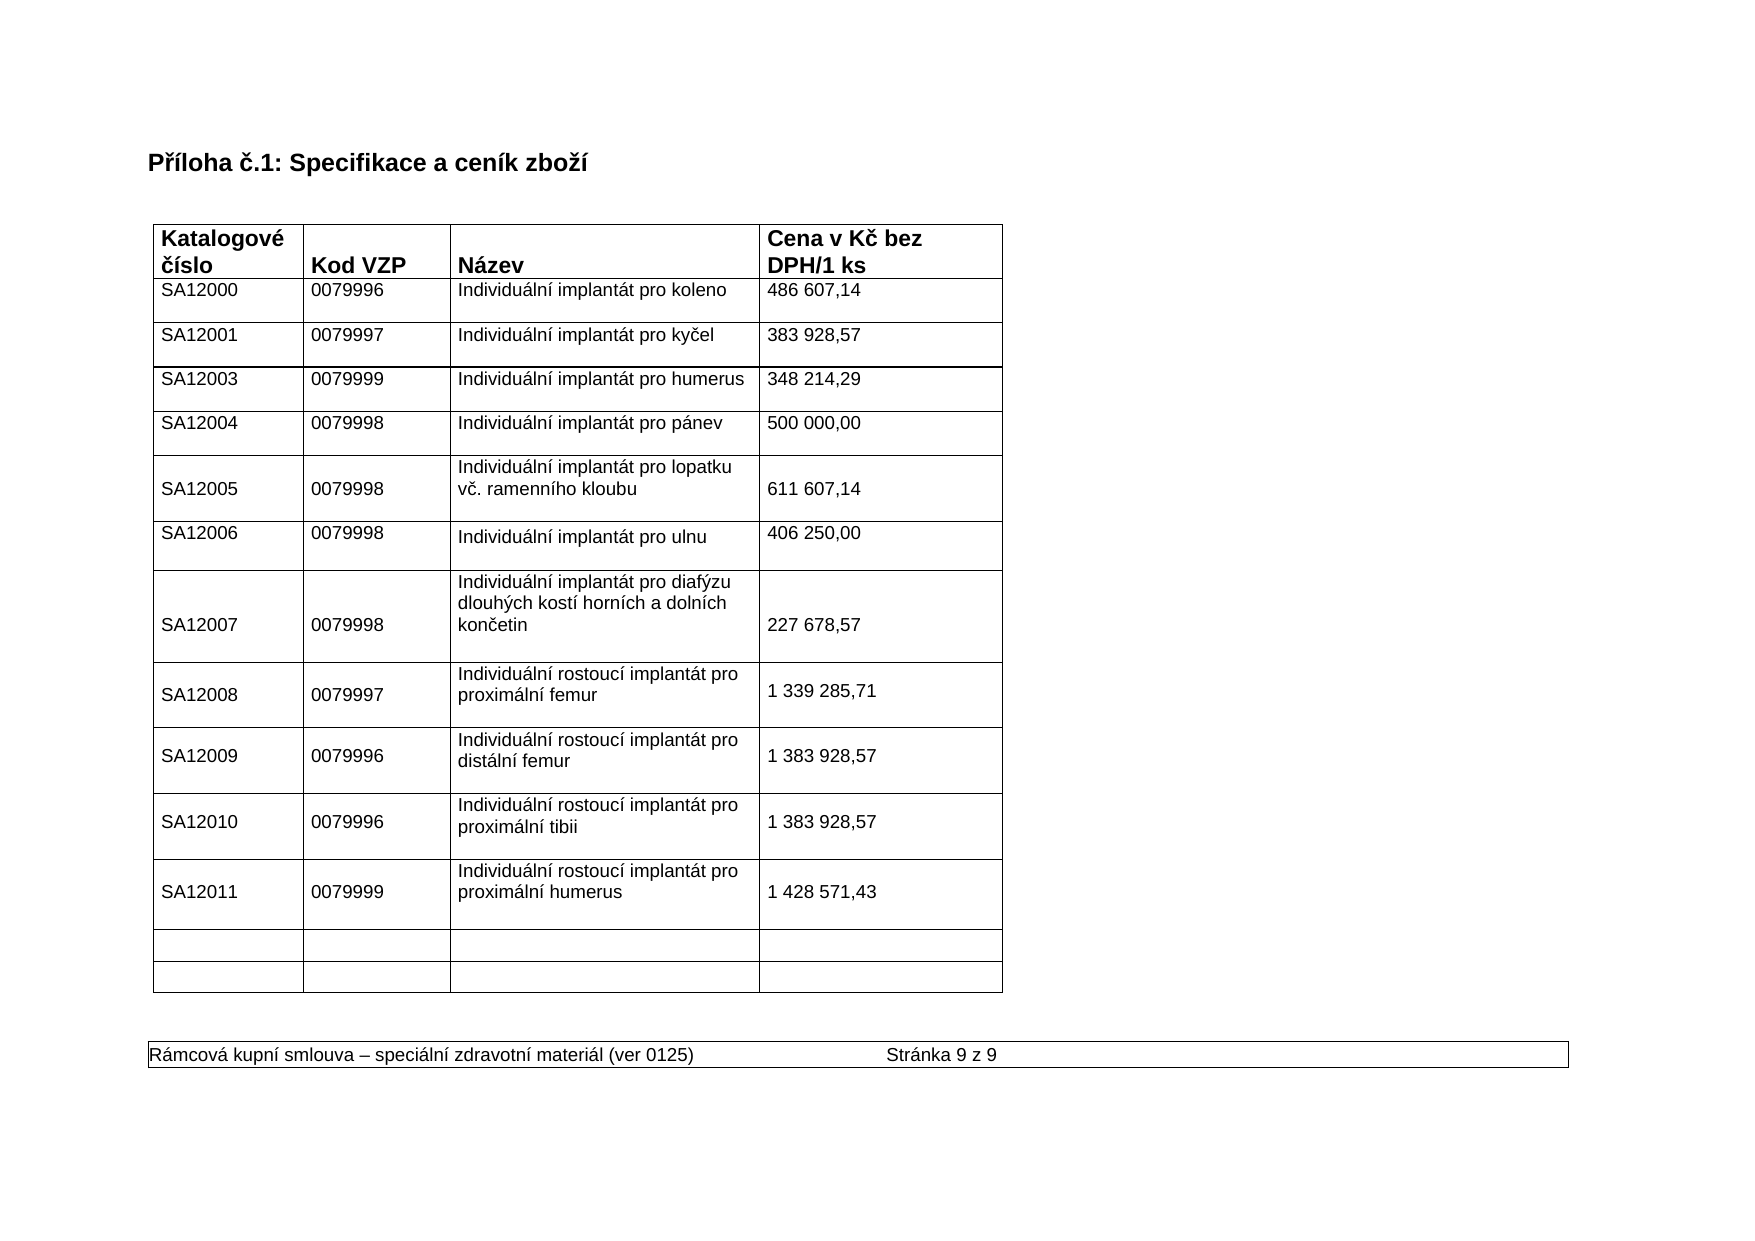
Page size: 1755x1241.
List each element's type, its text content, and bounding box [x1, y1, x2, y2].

table_cell 406 250,00 [760, 522, 1002, 569]
table_cell 500 000,00 [760, 412, 1002, 455]
table_cell SA12008 [154, 663, 303, 727]
table_cell 486 607,14 [760, 279, 1002, 322]
table_cell 1 339 285,71 [760, 663, 1002, 727]
table_cell [760, 930, 1002, 961]
table_cell Individuální rostoucí implantát pro proximální humerus [451, 860, 759, 929]
table_cell 0079999 [304, 368, 450, 411]
table_cell Individuální implantát pro pánev [451, 412, 759, 455]
table_cell SA12000 [154, 279, 303, 322]
table_cell Individuální rostoucí implantát pro proximální tibii [451, 794, 759, 859]
table_cell SA12004 [154, 412, 303, 455]
table_cell [760, 962, 1002, 992]
table_cell [304, 962, 450, 992]
table_cell Individuální implantát pro diafýzu dlouhých kostí horních a dolních končetin [451, 571, 759, 662]
table_cell 611 607,14 [760, 456, 1002, 521]
table_cell [154, 930, 303, 961]
table_cell 0079998 [304, 456, 450, 521]
table_header Název [451, 225, 759, 278]
table_cell Individuální implantát pro koleno [451, 279, 759, 322]
table_cell 348 214,29 [760, 368, 1002, 411]
text Příloha č.1: Specifikace a ceník zboží [148, 148, 1606, 176]
table_cell 0079998 [304, 522, 450, 569]
table_cell [451, 962, 759, 992]
table_cell 227 678,57 [760, 571, 1002, 662]
table_cell 383 928,57 [760, 323, 1002, 366]
table_header Katalogové číslo [154, 225, 303, 278]
table_cell SA12009 [154, 728, 303, 793]
table_cell Individuální implantát pro ulnu [451, 522, 759, 569]
table_cell 0079998 [304, 412, 450, 455]
table_cell 0079997 [304, 323, 450, 366]
table_cell 0079996 [304, 728, 450, 793]
table_cell Individuální rostoucí implantát pro proximální femur [451, 663, 759, 727]
table_cell [304, 930, 450, 961]
table_cell 0079996 [304, 279, 450, 322]
table_cell SA12001 [154, 323, 303, 366]
table_cell Individuální implantát pro humerus [451, 368, 759, 411]
table_cell 0079997 [304, 663, 450, 727]
table_cell SA12011 [154, 860, 303, 929]
table_header Cena v Kč bez DPH/1 ks [760, 225, 1002, 278]
table_cell Individuální implantát pro lopatku vč. ramenního kloubu [451, 456, 759, 521]
table_cell 0079996 [304, 794, 450, 859]
table_cell 1 428 571,43 [760, 860, 1002, 929]
table_cell SA12005 [154, 456, 303, 521]
table_cell SA12006 [154, 522, 303, 569]
table_cell [154, 962, 303, 992]
table_cell SA12010 [154, 794, 303, 859]
table_cell SA12007 [154, 571, 303, 662]
table_cell Individuální implantát pro kyčel [451, 323, 759, 366]
table_header Kod VZP [304, 225, 450, 278]
table_cell [451, 930, 759, 961]
table_cell 0079999 [304, 860, 450, 929]
table_cell Individuální rostoucí implantát pro distální femur [451, 728, 759, 793]
table_cell 1 383 928,57 [760, 794, 1002, 859]
table_cell 0079998 [304, 571, 450, 662]
table_cell 1 383 928,57 [760, 728, 1002, 793]
table_cell SA12003 [154, 368, 303, 411]
